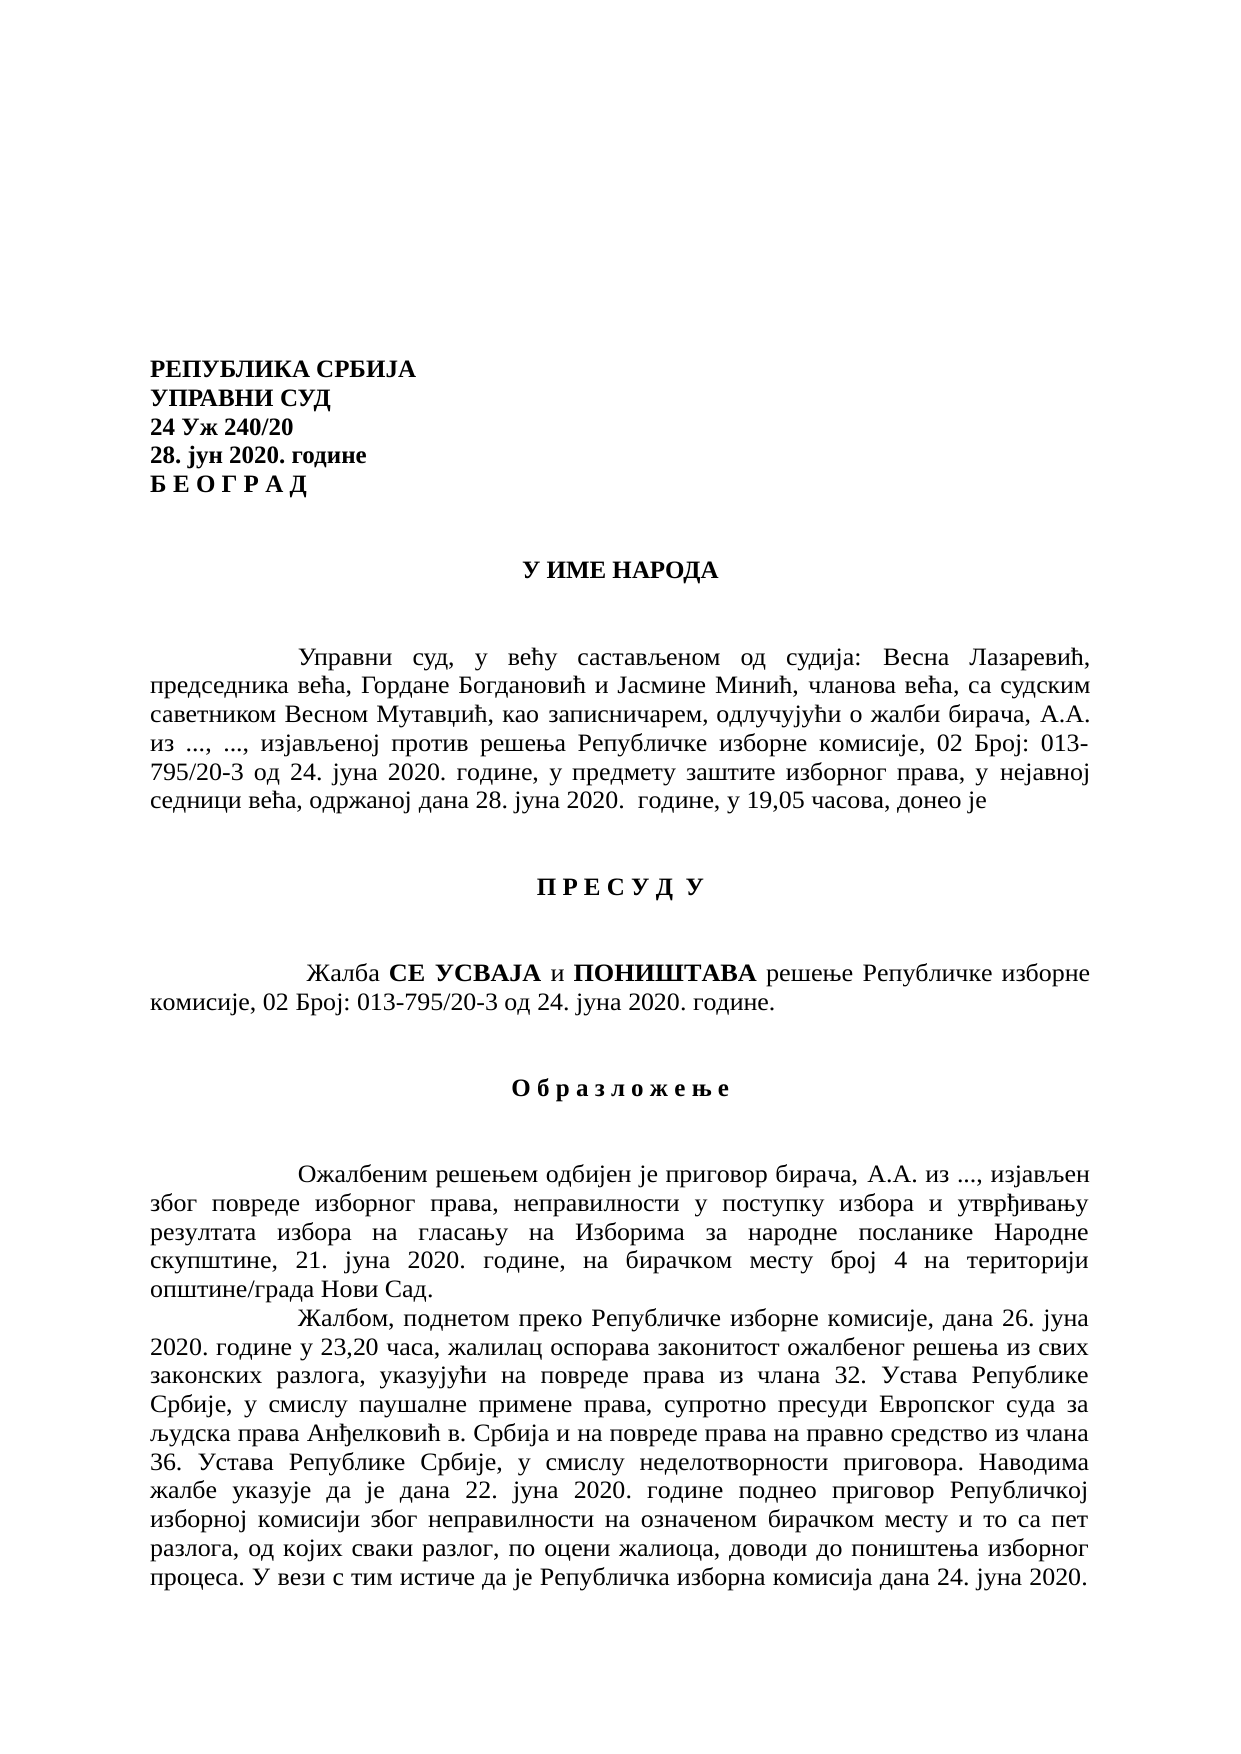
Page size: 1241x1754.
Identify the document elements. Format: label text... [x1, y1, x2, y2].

text Жалбом, поднетом преко Републичке изборне комисије, дана 26. јуна 2020. године у 23,20 часа, жалилац оспорава законитост ожалбеног решења из свих законских разлога, указујући на повреде права из члана 32. Устава Републике Србије, у смислу паушалне примене права, супротно пресуди Европског суда за људска права Анђелковић в. Србија и на повреде права на правно средство из члана 36. Устава Републике Србије, у смислу неделотворности приговора. Наводима жалбе указује да је дана 22. јуна 2020. године поднео приговор Републичкој изборној комисији због неправилности на означеном бирачком месту и то са пет разлога, од којих сваки разлог, по оцени жалиоца, доводи до поништења изборног процеса. У вези с тим истиче да је Републичка изборна комисија дана 24. јуна 2020. [150, 1303, 1090, 1590]
text П Р Е С У Д У [150, 872, 1090, 900]
text Управни суд, у већу састављеном од судија: Весна Лазаревић, председника већа, Гордане Богдановић и Јасмине Минић, чланова већа, са судским саветником Весном Мутавџић, као записничарем, одлучујући о жалби бирача, А.А. из ..., ..., изјављеној против решења Републичке изборне комисије, 02 Број: 013-795/20-3 од 24. јуна 2020. године, у предмету заштите изборног права, у нејавној седници већа, одржаној дана 28. јуна 2020. године, у 19,05 часова, донео је [150, 642, 1090, 814]
text УПРАВНИ СУД [150, 383, 1090, 412]
text Ожалбеним решењем одбијен је приговор бирача, А.А. из ..., изјављен због повреде изборног права, неправилности у поступку избора и утврђивању резултата избора на гласању на Изборима за народне посланике Народне скупштине, 21. јуна 2020. године, на бирачком месту број 4 на територији општине/града Нови Сад. [150, 1159, 1090, 1303]
text У ИМЕ НАРОДА [150, 555, 1090, 584]
text РЕПУБЛИКА СРБИЈА [150, 148, 1090, 383]
text Жалба СЕ УСВАЈА и ПОНИШТАВА решење Републичке изборне комисије, 02 Број: 013-795/20-3 од 24. јуна 2020. године. [150, 958, 1090, 1015]
text 28. јун 2020. године [150, 440, 1090, 469]
text О б р а з л о ж е њ е [150, 1073, 1090, 1102]
text Б Е О Г Р А Д [150, 469, 1090, 498]
text 24 Уж 240/20 [150, 412, 1090, 440]
